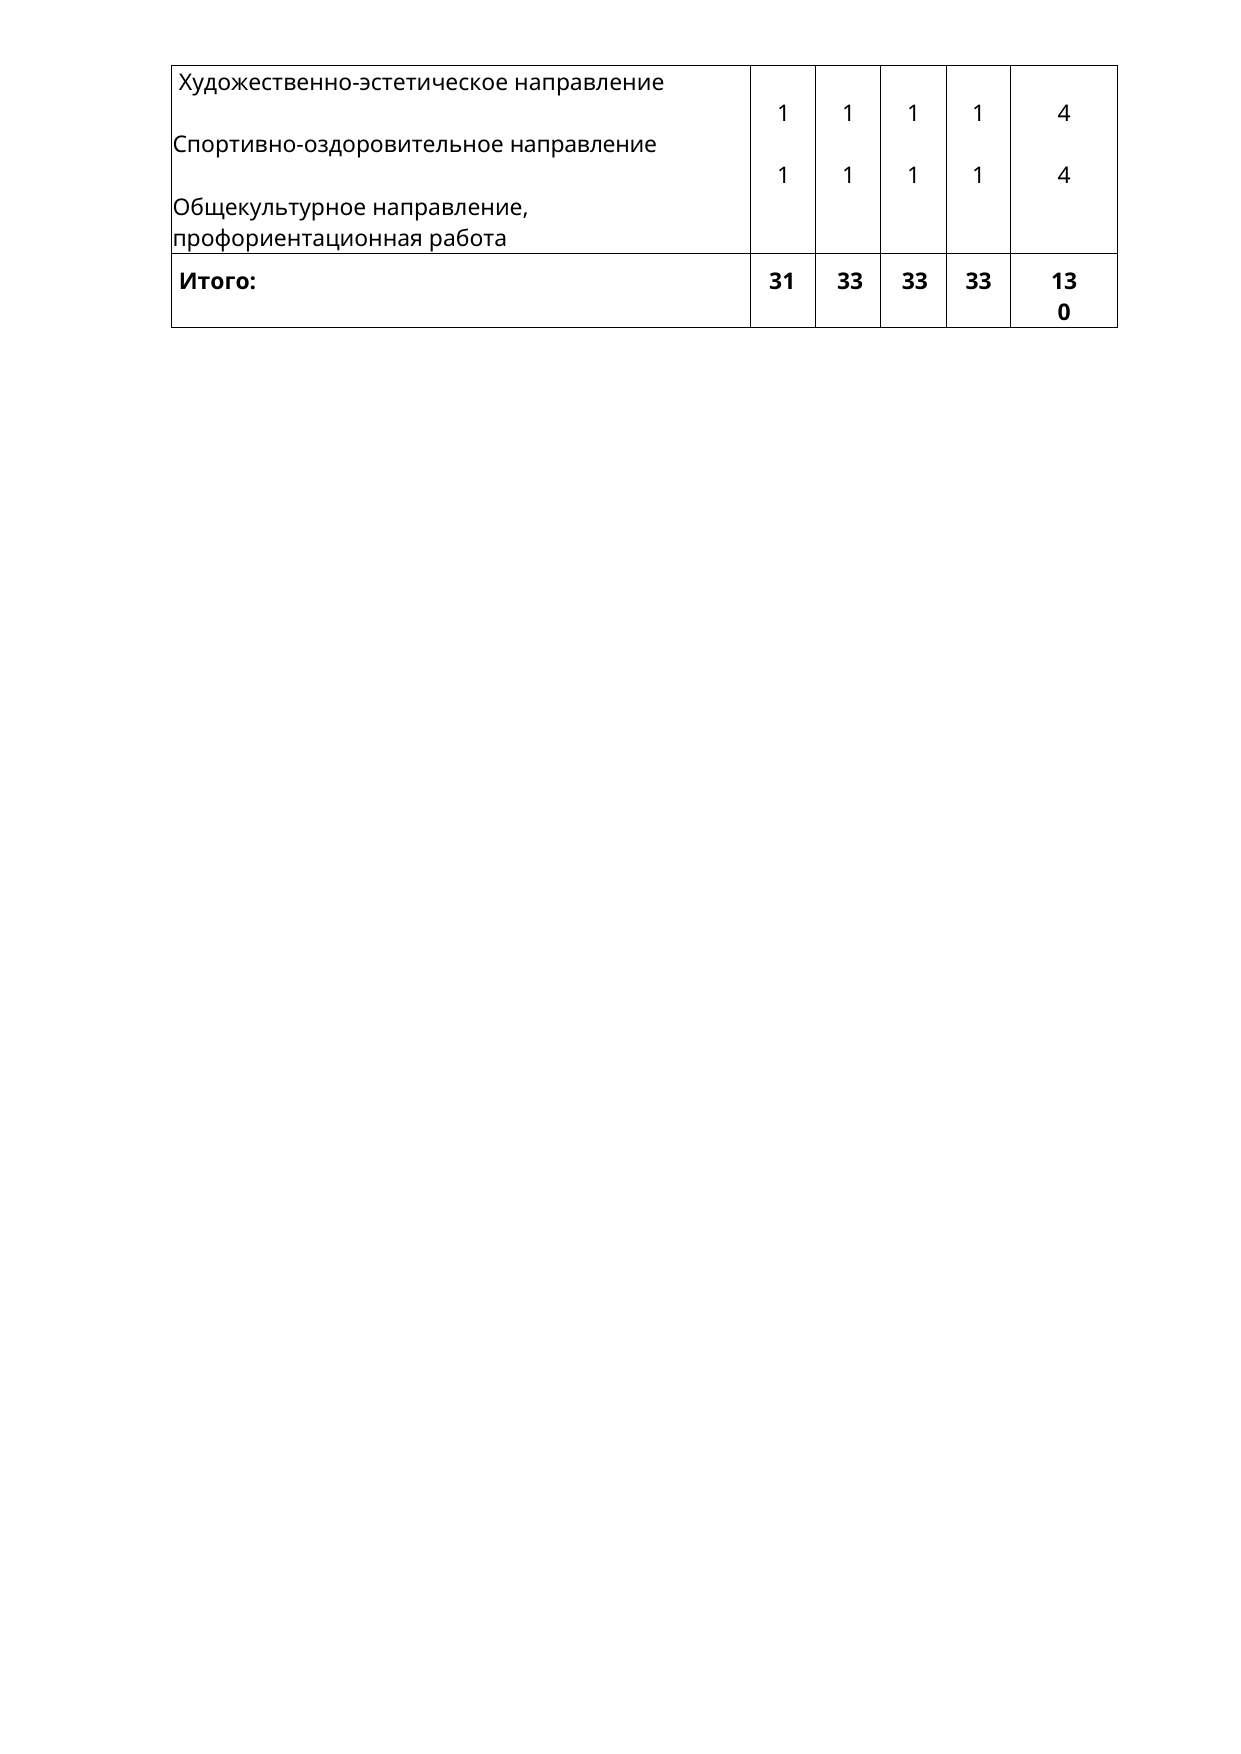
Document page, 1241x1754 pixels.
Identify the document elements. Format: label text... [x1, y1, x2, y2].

table_cell 1 1 [947, 66, 1010, 253]
table_cell 33 [947, 254, 1010, 327]
table_cell 1 1 [816, 66, 880, 253]
table_cell Художественно-эстетическое направление Спортивно-оздоровительное направление Общекультурное направление, профориентационная работа [172, 66, 750, 253]
table_cell Итого: [172, 254, 750, 327]
table_cell 130 [1011, 254, 1117, 327]
table_cell 33 [816, 254, 880, 327]
table_cell 4 4 [1011, 66, 1117, 253]
table_cell 1 1 [751, 66, 815, 253]
table_cell 33 [881, 254, 946, 327]
table_cell 1 1 [881, 66, 946, 253]
table_cell 31 [751, 254, 815, 327]
